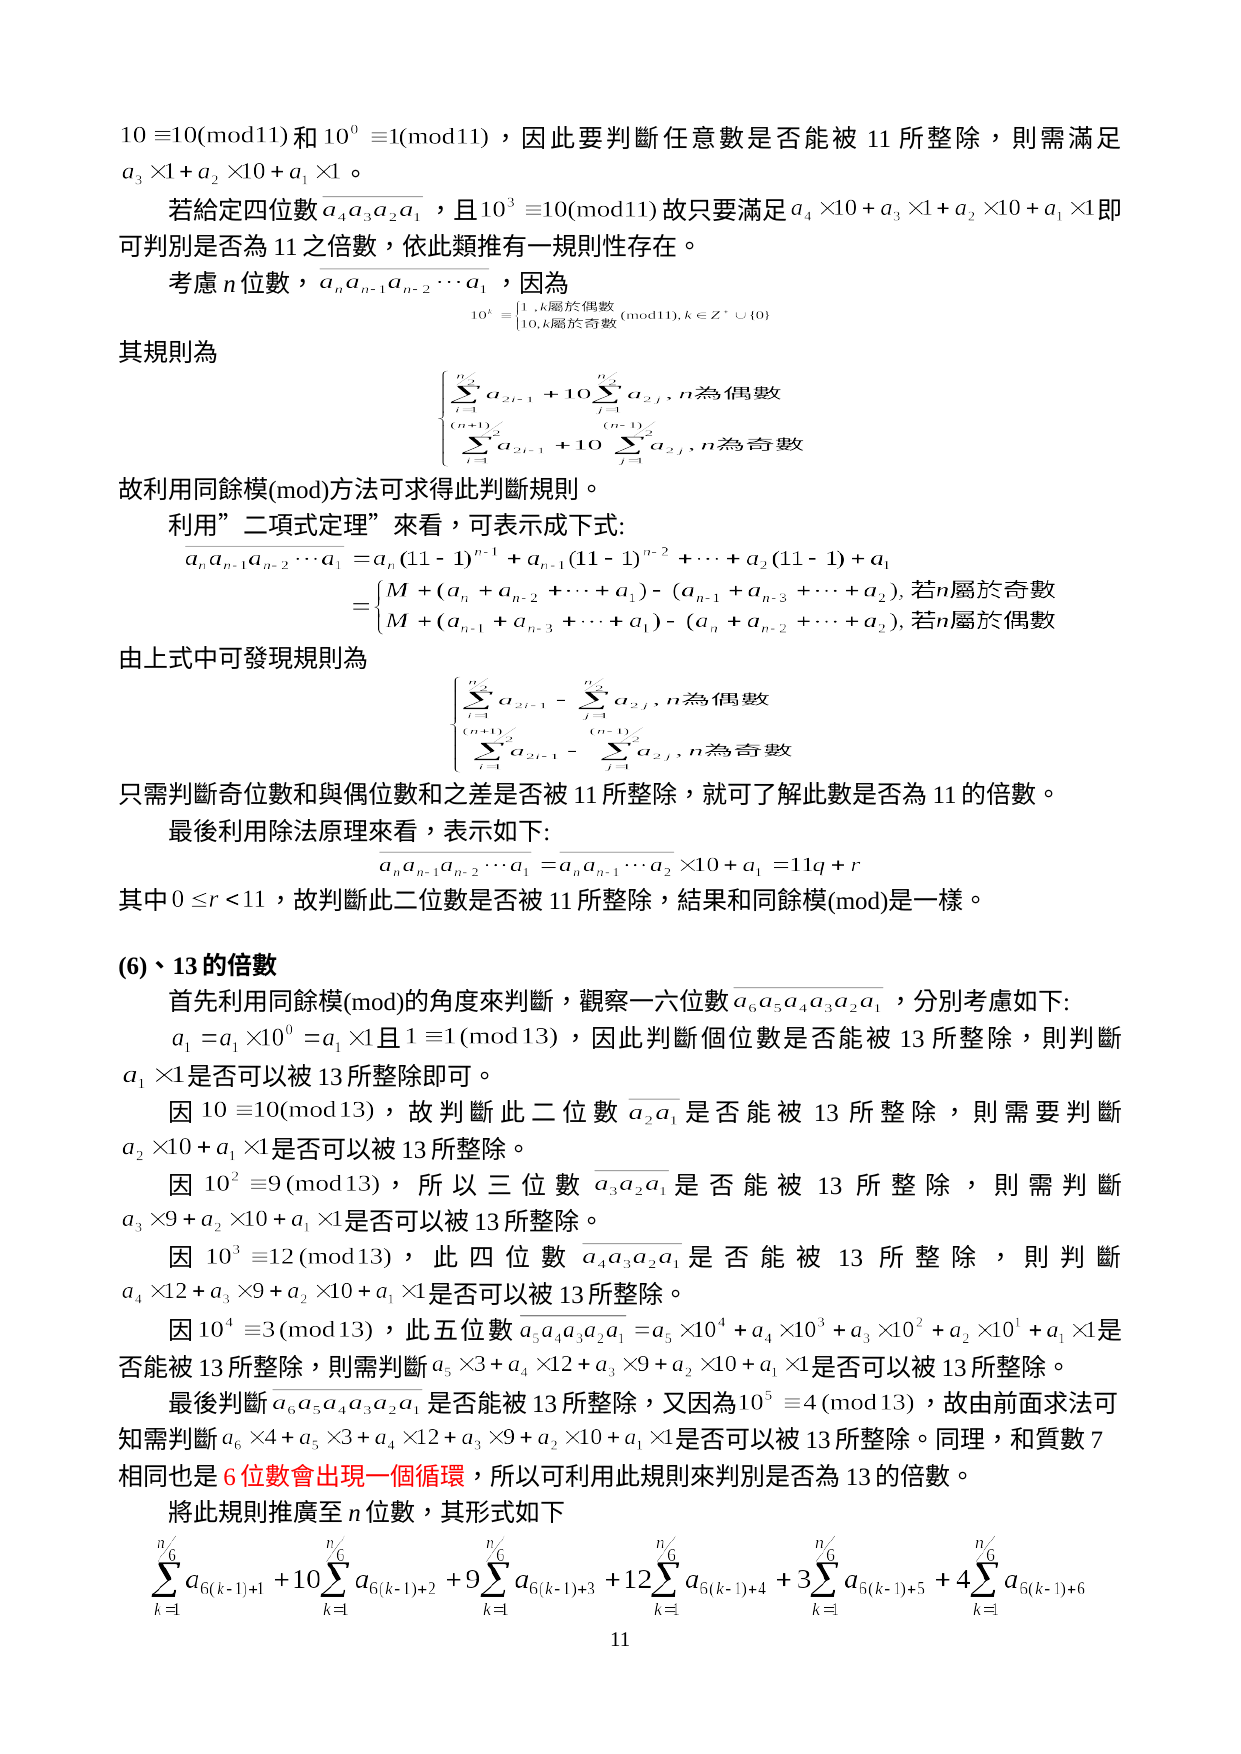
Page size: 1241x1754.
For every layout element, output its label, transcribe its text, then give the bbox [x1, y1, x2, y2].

text 考慮n位數，，因為 [118, 263, 1122, 299]
text 首先利用同餘模(mod)的角度來判斷，觀察一六位數，分別考慮如下: [118, 982, 1122, 1018]
text 因，此四位數是否能被13所整除，則判斷是否可以被13所整除。 [118, 1238, 1122, 1310]
text 利用”二項式定理”來看，可表示成下式: [118, 505, 1122, 542]
text 因，此五位數是否能被13所整除，則需判斷是否可以被13所整除。 [118, 1310, 1122, 1383]
text 最後利用除法原理來看，表示如下: [118, 811, 1122, 847]
text (6)、13的倍數 [118, 946, 1122, 982]
text 最後判斷是否能被13所整除，又因為，故由前面求法可知需判斷是否可以被13所整除。同理，和質數7相同也是6位數會出現一個循環，所以可利用此規則來判別是否為13的倍數。 [118, 1383, 1122, 1492]
text 由上式中可發現規則為 [118, 638, 1122, 674]
text 若給定四位數，且故只要滿足即可判別是否為11之倍數，依此類推有一規則性存在。 [118, 191, 1122, 263]
text 因，所以三位數是否能被13所整除，則需判斷是否可以被13所整除。 [118, 1165, 1122, 1238]
text 其中，故判斷此二位數是否被11所整除，結果和同餘模(mod)是一樣。 [118, 881, 1122, 917]
text 將此規則推廣至n位數，其形式如下 [118, 1492, 1122, 1528]
text 故利用同餘模(mod)方法可求得此判斷規則。 [118, 469, 1122, 505]
text 且，因此判斷個位數是否能被13所整除，則判斷是否可以被13所整除即可。 [118, 1018, 1122, 1093]
text 因，故判斷此二位數是否能被13所整除，則需要判斷是否可以被13所整除。 [118, 1093, 1122, 1165]
text 只需判斷奇位數和與偶位數和之差是否被11所整除，就可了解此數是否為11的倍數。 [118, 775, 1122, 811]
text 和，因此要判斷任意數是否能被11所整除，則需滿足。 [118, 118, 1122, 191]
text 其規則為 [118, 332, 1122, 368]
